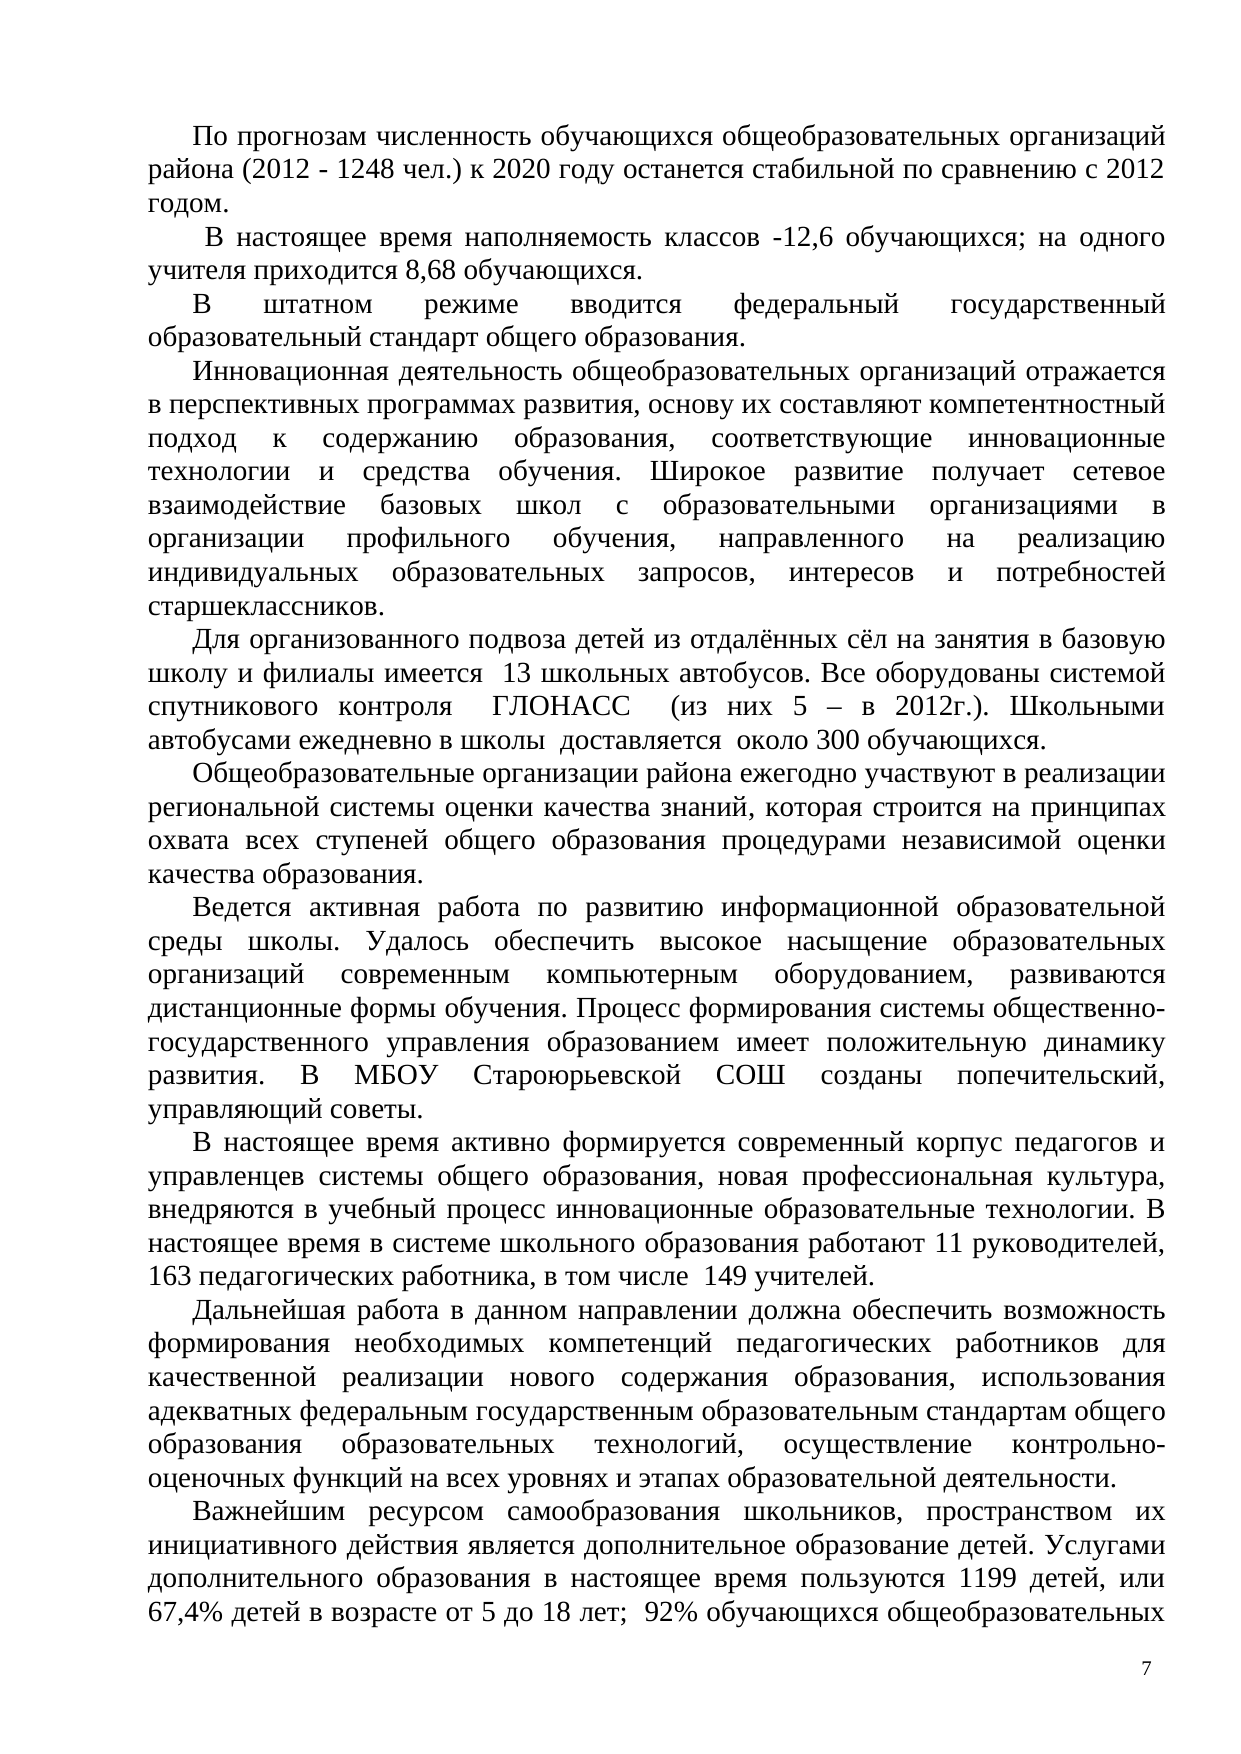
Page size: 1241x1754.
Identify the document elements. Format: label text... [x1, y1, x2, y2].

text В штатном режиме вводится федеральный государственный образовательный стандарт общего образования. [148, 286, 1166, 353]
text В настоящее время активно формируется современный корпус педагогов и управленцев системы общего образования, новая профессиональная культура, внедряются в учебный процесс инновационные образовательные технологии. В настоящее время в системе школьного образования работают 11 руководителей, 163 педагогических работника, в том числе 149 учителей. [148, 1124, 1166, 1292]
text В настоящее время наполняемость классов -12,6 обучающихся; на одного учителя приходится 8,68 обучающихся. [148, 219, 1166, 286]
text Ведется активная работа по развитию информационной образовательной среды школы. Удалось обеспечить высокое насыщение образовательных организаций современным компьютерным оборудованием, развиваются дистанционные формы обучения. Процесс формирования системы общественно-государственного управления образованием имеет положительную динамику развития. В МБОУ Староюрьевской СОШ созданы попечительский, управляющий советы. [148, 889, 1166, 1124]
text Инновационная деятельность общеобразовательных организаций отражается в перспективных программах развития, основу их составляют компетентностный подход к содержанию образования, соответствующие инновационные технологии и средства обучения. Широкое развитие получает сетевое взаимодействие базовых школ с образовательными организациями в организации профильного обучения, направленного на реализацию индивидуальных образовательных запросов, интересов и потребностей старшеклассников. [148, 353, 1166, 621]
text Важнейшим ресурсом самообразования школьников, пространством их инициативного действия является дополнительное образование детей. Услугами дополнительного образования в настоящее время пользуются 1199 детей, или 67,4% детей в возрасте от 5 до 18 лет; 92% обучающихся общеобразовательных [148, 1493, 1166, 1627]
text Общеобразовательные организации района ежегодно участвуют в реализации региональной системы оценки качества знаний, которая строится на принципах охвата всех ступеней общего образования процедурами независимой оценки качества образования. [148, 755, 1166, 889]
text Для организованного подвоза детей из отдалённых сёл на занятия в базовую школу и филиалы имеется 13 школьных автобусов. Все оборудованы системой спутникового контроля ГЛОНАСС (из них 5 – в 2012г.). Школьными автобусами ежедневно в школы доставляется около 300 обучающихся. [148, 621, 1166, 755]
text Дальнейшая работа в данном направлении должна обеспечить возможность формирования необходимых компетенций педагогических работников для качественной реализации нового содержания образования, использования адекватных федеральным государственным образовательным стандартам общего образования образовательных технологий, осуществление контрольно-оценочных функций на всех уровнях и этапах образовательной деятельности. [148, 1292, 1166, 1493]
text По прогнозам численность обучающихся общеобразовательных организаций района (2012 - 1248 чел.) к 2020 году останется стабильной по сравнению с 2012 годом. [148, 118, 1166, 219]
